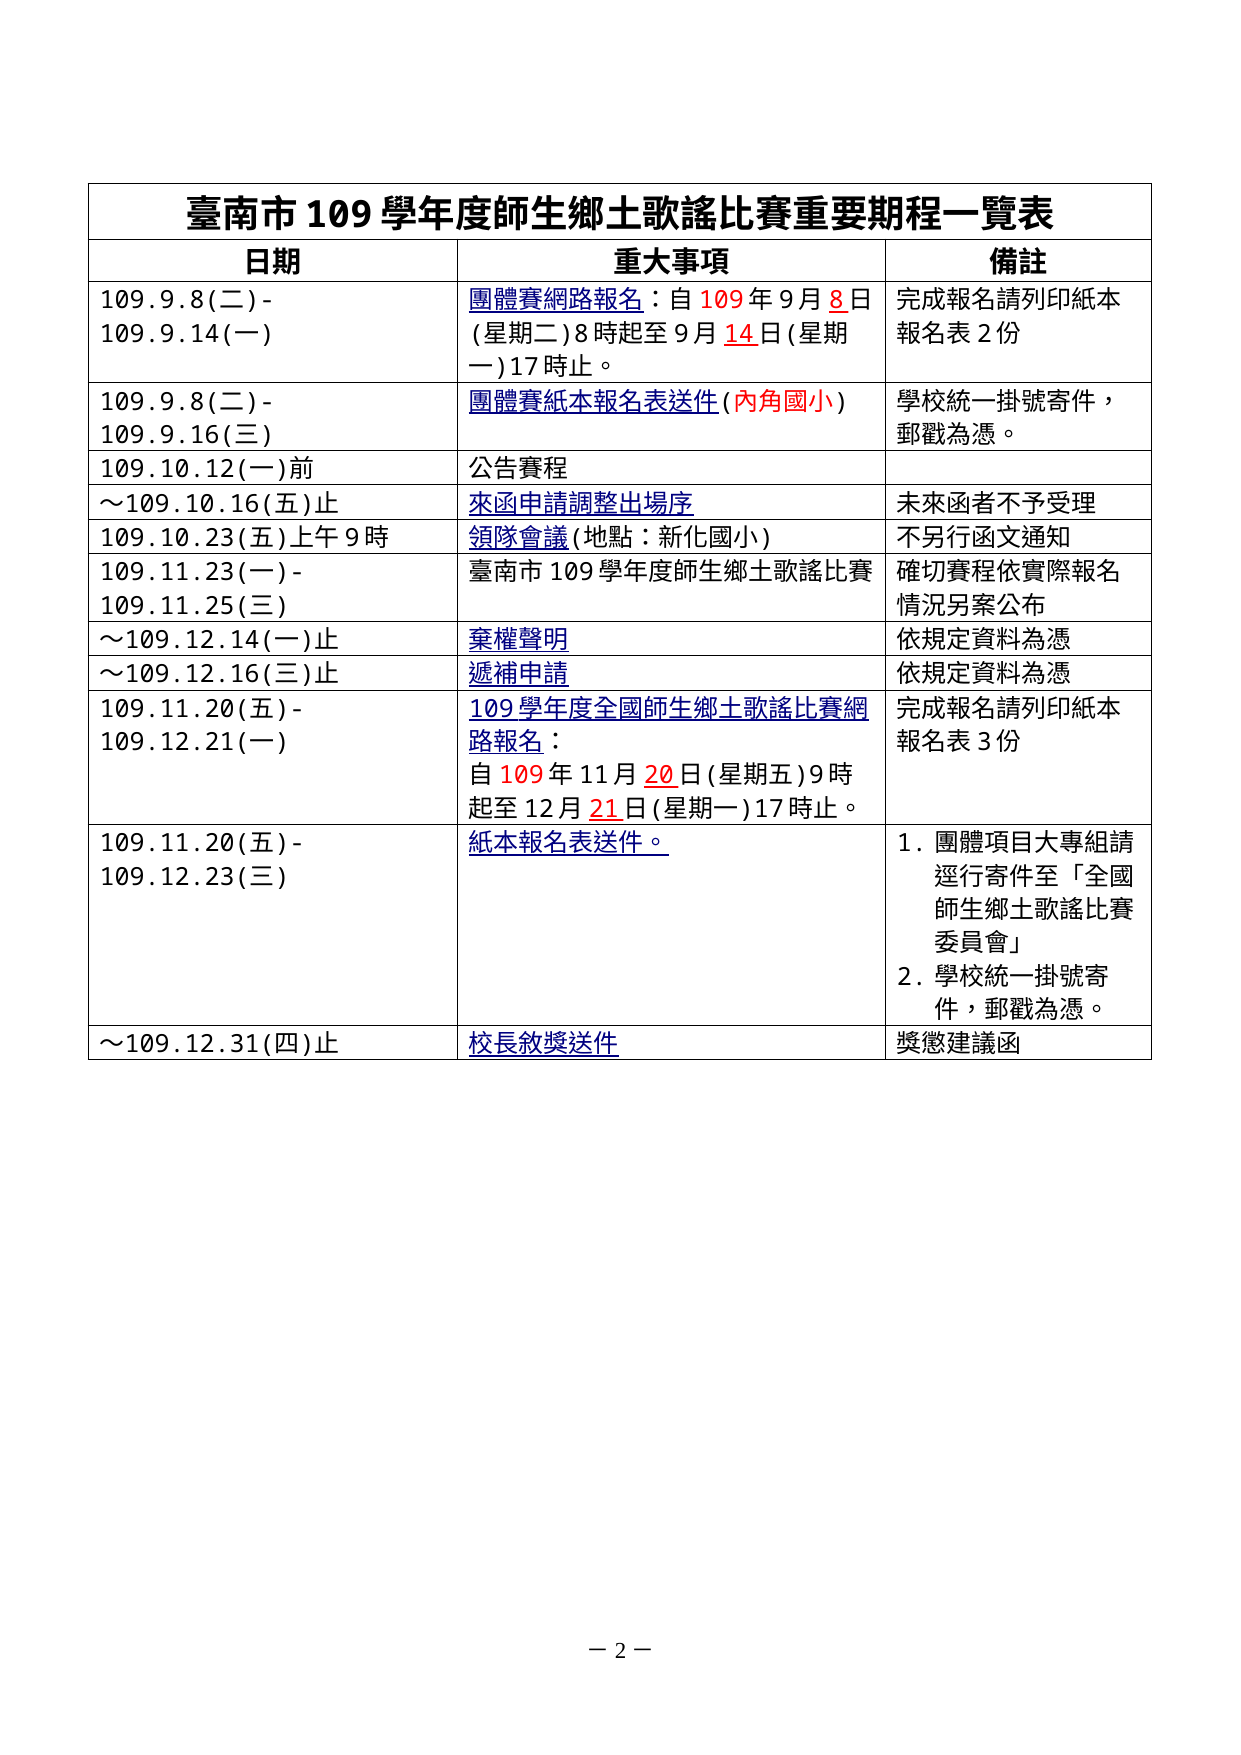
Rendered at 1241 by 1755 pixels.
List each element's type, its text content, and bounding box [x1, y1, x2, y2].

table_cell 團體項目大專組請逕行寄件至「全國師生鄉土歌謠比賽委員會」 學校統一掛號寄件，郵戳為憑。 [886, 825, 1151, 1025]
table_cell 未來函者不予受理 [886, 485, 1151, 519]
table_cell 公告賽程 [458, 451, 885, 484]
table_cell 領隊會議(地點：新化國小) [458, 520, 885, 553]
table_cell 校長敘獎送件 [458, 1026, 885, 1059]
table_cell 依規定資料為憑 [886, 622, 1151, 655]
table_cell 109.11.23(一)-109.11.25(三) [89, 554, 457, 621]
table_cell 來函申請調整出場序 [458, 485, 885, 519]
table_cell ～109.12.16(三)止 [89, 656, 457, 689]
table_cell 完成報名請列印紙本報名表3份 [886, 691, 1151, 824]
table_cell ～109.12.31(四)止 [89, 1026, 457, 1059]
table_cell 重大事項 [458, 240, 885, 281]
table_cell 109.9.8(二)-109.9.16(三) [89, 383, 457, 450]
table_cell 109.11.20(五)-109.12.23(三) [89, 825, 457, 1025]
table_cell 獎懲建議函 [886, 1026, 1151, 1059]
table_cell 遞補申請 [458, 656, 885, 689]
table_cell ～109.12.14(一)止 [89, 622, 457, 655]
table_cell 日期 [89, 240, 457, 281]
table_cell [886, 451, 1151, 484]
table_cell 備註 [886, 240, 1151, 281]
table_cell 109.10.12(一)前 [89, 451, 457, 484]
table_cell 不另行函文通知 [886, 520, 1151, 553]
table_cell 紙本報名表送件。 [458, 825, 885, 1025]
table_cell 依規定資料為憑 [886, 656, 1151, 689]
table_cell 109.9.8(二)-109.9.14(一) [89, 282, 457, 382]
table_cell 團體賽紙本報名表送件(內角國小) [458, 383, 885, 450]
table_cell 棄權聲明 [458, 622, 885, 655]
table_cell 確切賽程依實際報名情況另案公布 [886, 554, 1151, 621]
table_cell 109.11.20(五)-109.12.21(一) [89, 691, 457, 824]
table_cell 團體賽網路報名：自109年9月8日(星期二)8時起至9月14日(星期一)17時止。 [458, 282, 885, 382]
table_cell 學校統一掛號寄件，郵戳為憑。 [886, 383, 1151, 450]
table_cell 109.10.23(五)上午9時 [89, 520, 457, 553]
table_cell ～109.10.16(五)止 [89, 485, 457, 519]
table_cell 109學年度全國師生鄉土歌謠比賽網路報名： 自109年11月20日(星期五)9時起至12月21日(星期一)17時止。 [458, 691, 885, 824]
table_header 臺南市109學年度師生鄉土歌謠比賽重要期程一覽表 [89, 184, 1151, 238]
table_cell 臺南市109學年度師生鄉土歌謠比賽 [458, 554, 885, 621]
table_cell 完成報名請列印紙本報名表2份 [886, 282, 1151, 382]
